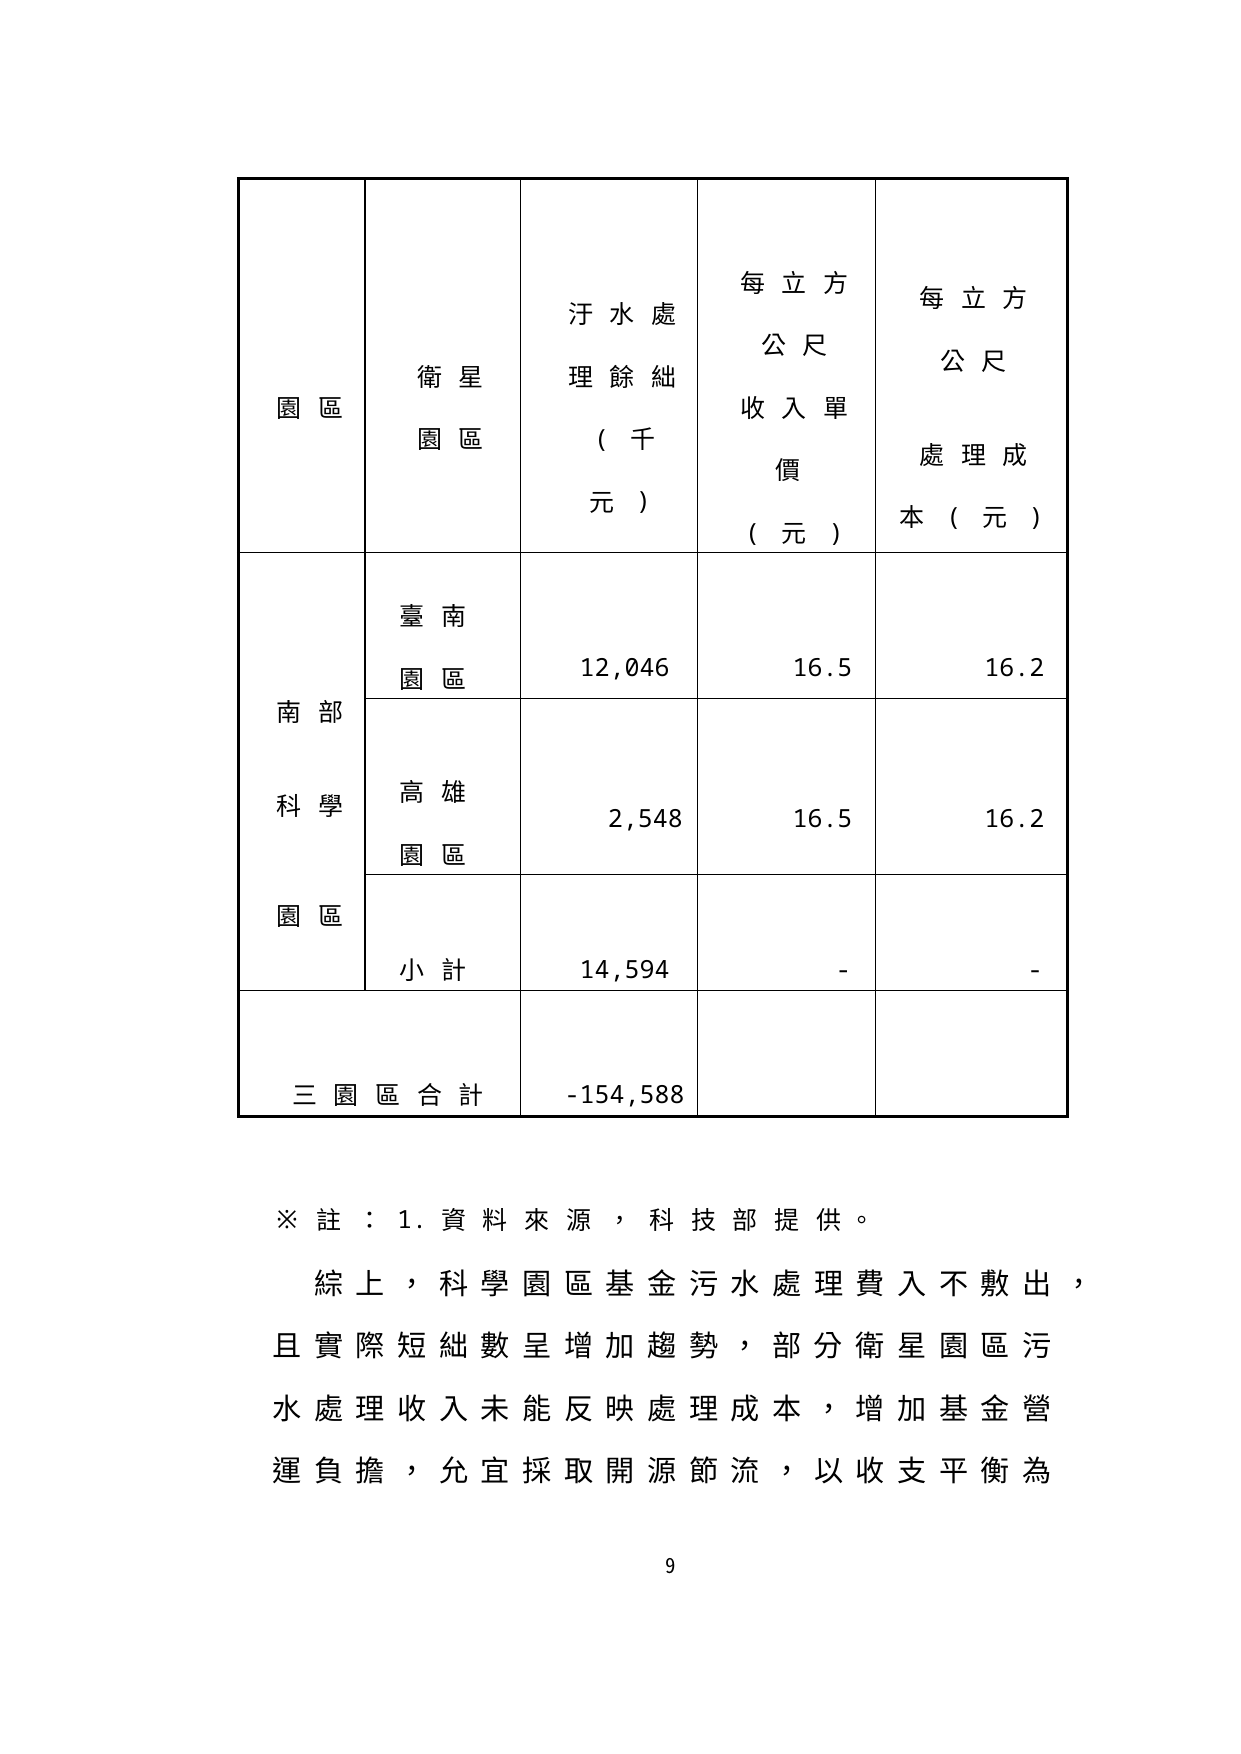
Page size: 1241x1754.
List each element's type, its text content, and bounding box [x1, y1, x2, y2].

table_cell 南部 科學 園區 [240, 553, 364, 990]
table_cell 16.5 [698, 699, 875, 874]
table_cell 12,046 [521, 553, 697, 698]
table_cell - [698, 875, 875, 990]
text 綜上，科學園區基金污水處理費入不敷出，且實際短絀數呈增加趨勢，部分衛星園區污水處理收入未能反映處理成本，增加基金營運負擔，允宜採取開源節流，以收支平衡為目標，管控處理成本並檢討及調整園區納管容許標準及污水下水道使用費收費辦法，以定期檢討收入及支出之合理性，俾符合使用者付費原則。 [242, 1240, 1058, 1490]
table_header 衛星園區 [366, 180, 520, 552]
table_header 每立方公尺 收入單價(元) [698, 180, 875, 552]
table_cell [876, 991, 1066, 1115]
table_cell 16.2 [876, 699, 1066, 874]
table_cell 2,548 [521, 699, 697, 874]
table_header 每立方公尺 處理成本(元) [876, 180, 1066, 552]
table_cell 高雄園區 [366, 699, 520, 874]
table_header 園區 [240, 180, 364, 552]
table_header 汙水處理餘絀(千元) [521, 180, 697, 552]
table_cell 小計 [366, 875, 520, 990]
text ※註：1.資料來源，科技部提供。 [242, 1177, 1058, 1240]
table_cell 三園區合計 [240, 991, 520, 1115]
table_cell 16.2 [876, 553, 1066, 698]
table_cell - [876, 875, 1066, 990]
table_cell [698, 991, 875, 1115]
table_cell 臺南園區 [366, 553, 520, 698]
table_cell 16.5 [698, 553, 875, 698]
table_cell 14,594 [521, 875, 697, 990]
table_cell -154,588 [521, 991, 697, 1115]
